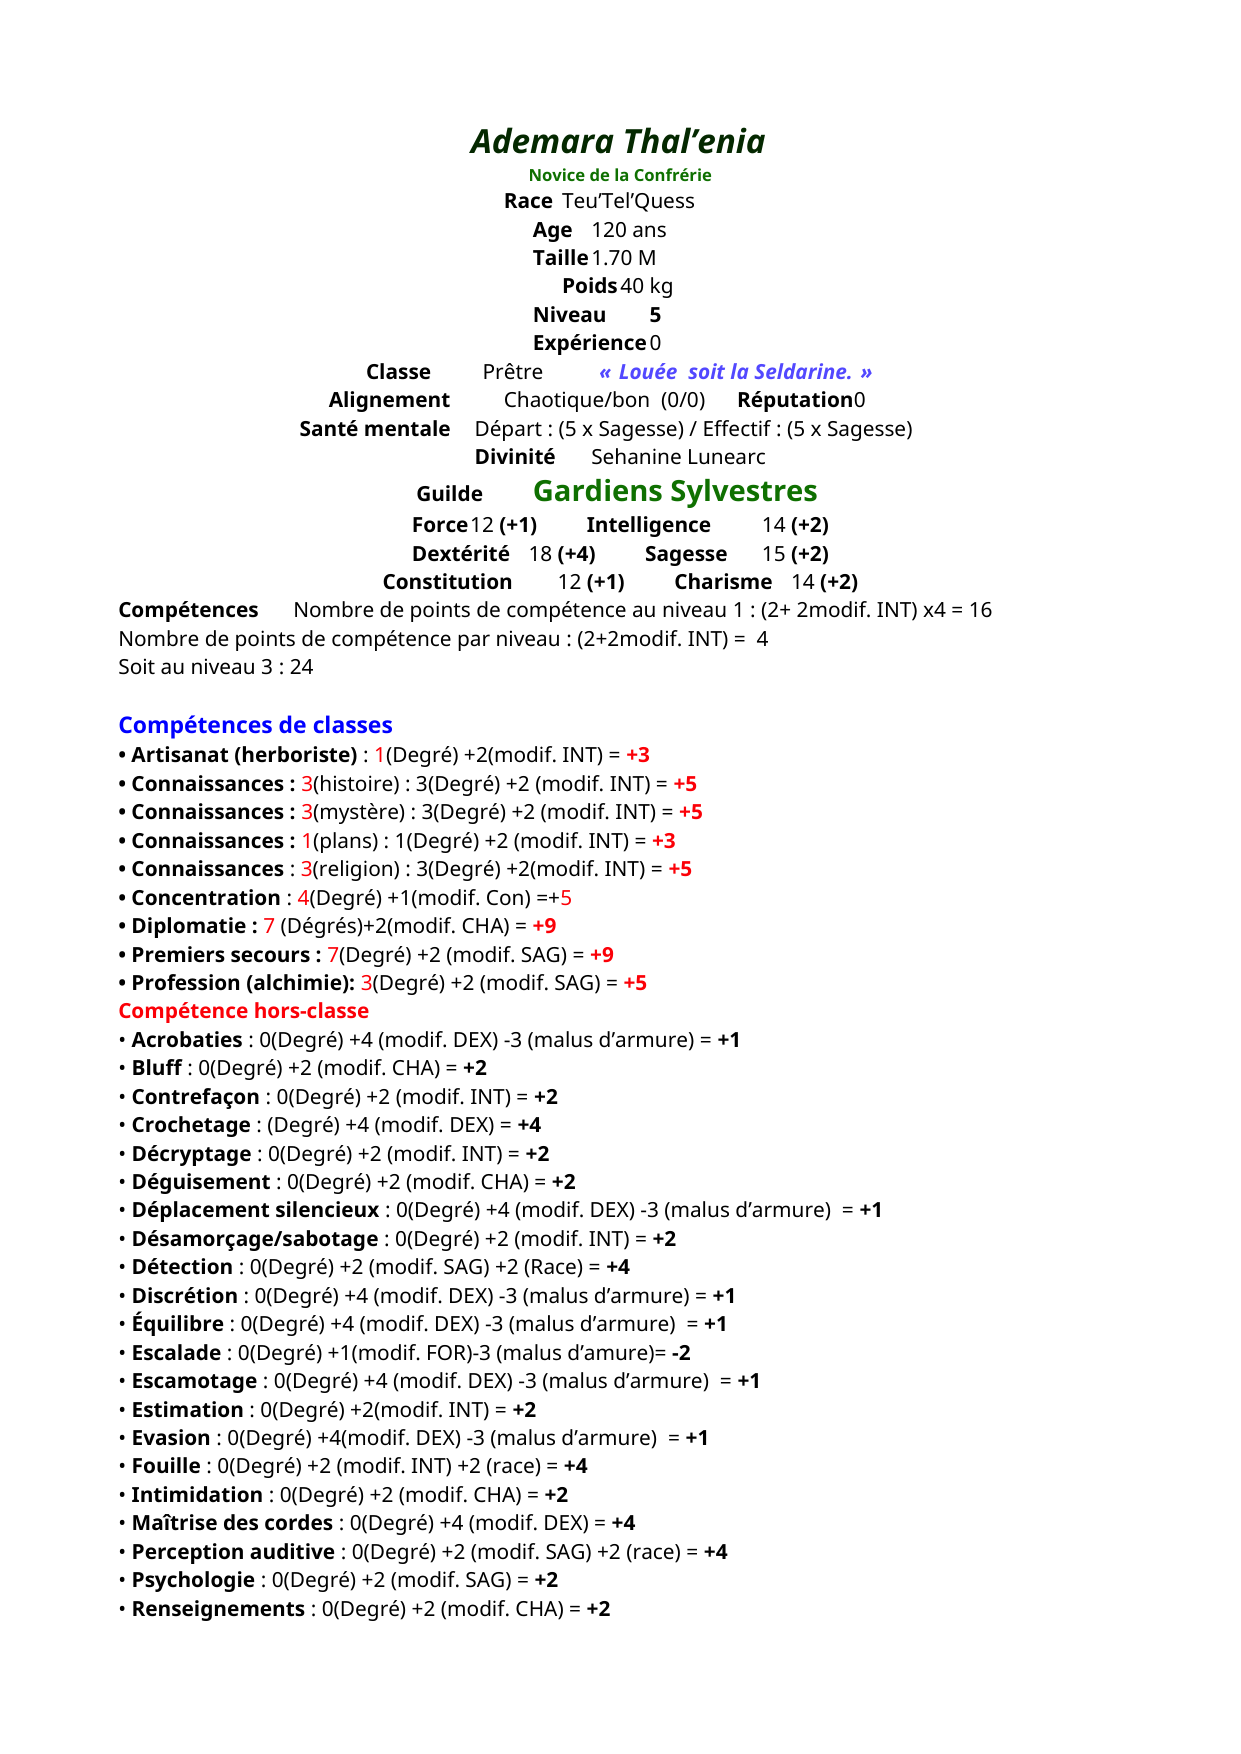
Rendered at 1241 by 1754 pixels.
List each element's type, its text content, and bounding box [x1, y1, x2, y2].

text Nombre de points de compétence par niveau : (2+2modif. INT) = 4 [118, 624, 1122, 652]
text Santé mentale Départ : (5 x Sagesse) / Effectif : (5 x Sagesse) [118, 414, 1122, 442]
text • Intimidation : 0(Degré) +2 (modif. CHA) = +2 [118, 1480, 1122, 1508]
text • Escalade : 0(Degré) +1(modif. FOR)-3 (malus d’amure)= -2 [118, 1338, 1122, 1366]
text Dextérité 18 (+4) Sagesse 15 (+2) [118, 539, 1122, 567]
text Soit au niveau 3 : 24 [118, 652, 1122, 681]
text • Evasion : 0(Degré) +4(modif. DEX) -3 (malus d’armure) = +1 [118, 1423, 1122, 1452]
text Alignement Chaotique/bon (0/0) Réputation 0 [118, 385, 1122, 414]
text Compétences de classes [118, 709, 1122, 741]
text Compétence hors-classe [118, 997, 1122, 1025]
text • Déguisement : 0(Degré) +2 (modif. CHA) = +2 [118, 1167, 1122, 1196]
text • Perception auditive : 0(Degré) +2 (modif. SAG) +2 (race) = +4 [118, 1537, 1122, 1565]
text • Premiers secours : 7(Degré) +2 (modif. SAG) = +9 [118, 940, 1122, 968]
text • Renseignements : 0(Degré) +2 (modif. CHA) = +2 [118, 1594, 1122, 1622]
text • Maîtrise des cordes : 0(Degré) +4 (modif. DEX) = +4 [118, 1508, 1122, 1537]
text • Estimation : 0(Degré) +2(modif. INT) = +2 [118, 1395, 1122, 1423]
text • Connaissances : 3(religion) : 3(Degré) +2(modif. INT) = +5 [118, 854, 1122, 883]
text • Connaissances : 3(histoire) : 3(Degré) +2 (modif. INT) = +5 [118, 769, 1122, 797]
text Taille 1.70 M [118, 243, 1122, 272]
text • Diplomatie : 7 (Dégrés)+2(modif. CHA) = +9 [118, 911, 1122, 940]
text Force 12 (+1) Intelligence 14 (+2) [118, 510, 1122, 539]
text • Connaissances : 1(plans) : 1(Degré) +2 (modif. INT) = +3 [118, 826, 1122, 854]
text • Concentration : 4(Degré) +1(modif. Con) =+5 [118, 883, 1122, 911]
text • Bluff : 0(Degré) +2 (modif. CHA) = +2 [118, 1053, 1122, 1082]
text • Psychologie : 0(Degré) +2 (modif. SAG) = +2 [118, 1565, 1122, 1594]
text Constitution 12 (+1) Charisme 14 (+2) [118, 567, 1122, 596]
text • Connaissances : 3(mystère) : 3(Degré) +2 (modif. INT) = +5 [118, 797, 1122, 826]
text Classe Prêtre « Louée soit la Seldarine. » [118, 357, 1122, 385]
text • Crochetage : (Degré) +4 (modif. DEX) = +4 [118, 1110, 1122, 1139]
text • Détection : 0(Degré) +2 (modif. SAG) +2 (Race) = +4 [118, 1252, 1122, 1281]
text Novice de la Confrérie [118, 163, 1122, 186]
text • Déplacement silencieux : 0(Degré) +4 (modif. DEX) -3 (malus d’armure) = +1 [118, 1196, 1122, 1224]
text • Acrobaties : 0(Degré) +4 (modif. DEX) -3 (malus d’armure) = +1 [118, 1025, 1122, 1053]
text Ademara Thal’enia [118, 118, 1122, 163]
text • Contrefaçon : 0(Degré) +2 (modif. INT) = +2 [118, 1082, 1122, 1110]
text Compétences Nombre de points de compétence au niveau 1 : (2+ 2modif. INT) x4 = 16 [118, 596, 1122, 624]
text Divinité Sehanine Lunearc [118, 442, 1122, 471]
text • Équilibre : 0(Degré) +4 (modif. DEX) -3 (malus d’armure) = +1 [118, 1309, 1122, 1338]
text Age 120 ans [118, 215, 1122, 243]
text Niveau 5 [118, 300, 1122, 328]
text • Profession (alchimie): 3(Degré) +2 (modif. SAG) = +5 [118, 968, 1122, 997]
text Expérience 0 [118, 328, 1122, 357]
text • Discrétion : 0(Degré) +4 (modif. DEX) -3 (malus d’armure) = +1 [118, 1281, 1122, 1309]
text • Désamorçage/sabotage : 0(Degré) +2 (modif. INT) = +2 [118, 1224, 1122, 1252]
text Poids 40 kg [118, 272, 1122, 300]
text • Artisanat (herboriste) : 1(Degré) +2(modif. INT) = +3 [118, 741, 1122, 769]
text • Décryptage : 0(Degré) +2 (modif. INT) = +2 [118, 1139, 1122, 1167]
text Race Teu’Tel’Quess [118, 186, 1122, 215]
text Guilde Gardiens Sylvestres [118, 471, 1122, 510]
text • Escamotage : 0(Degré) +4 (modif. DEX) -3 (malus d’armure) = +1 [118, 1366, 1122, 1395]
text • Fouille : 0(Degré) +2 (modif. INT) +2 (race) = +4 [118, 1452, 1122, 1480]
